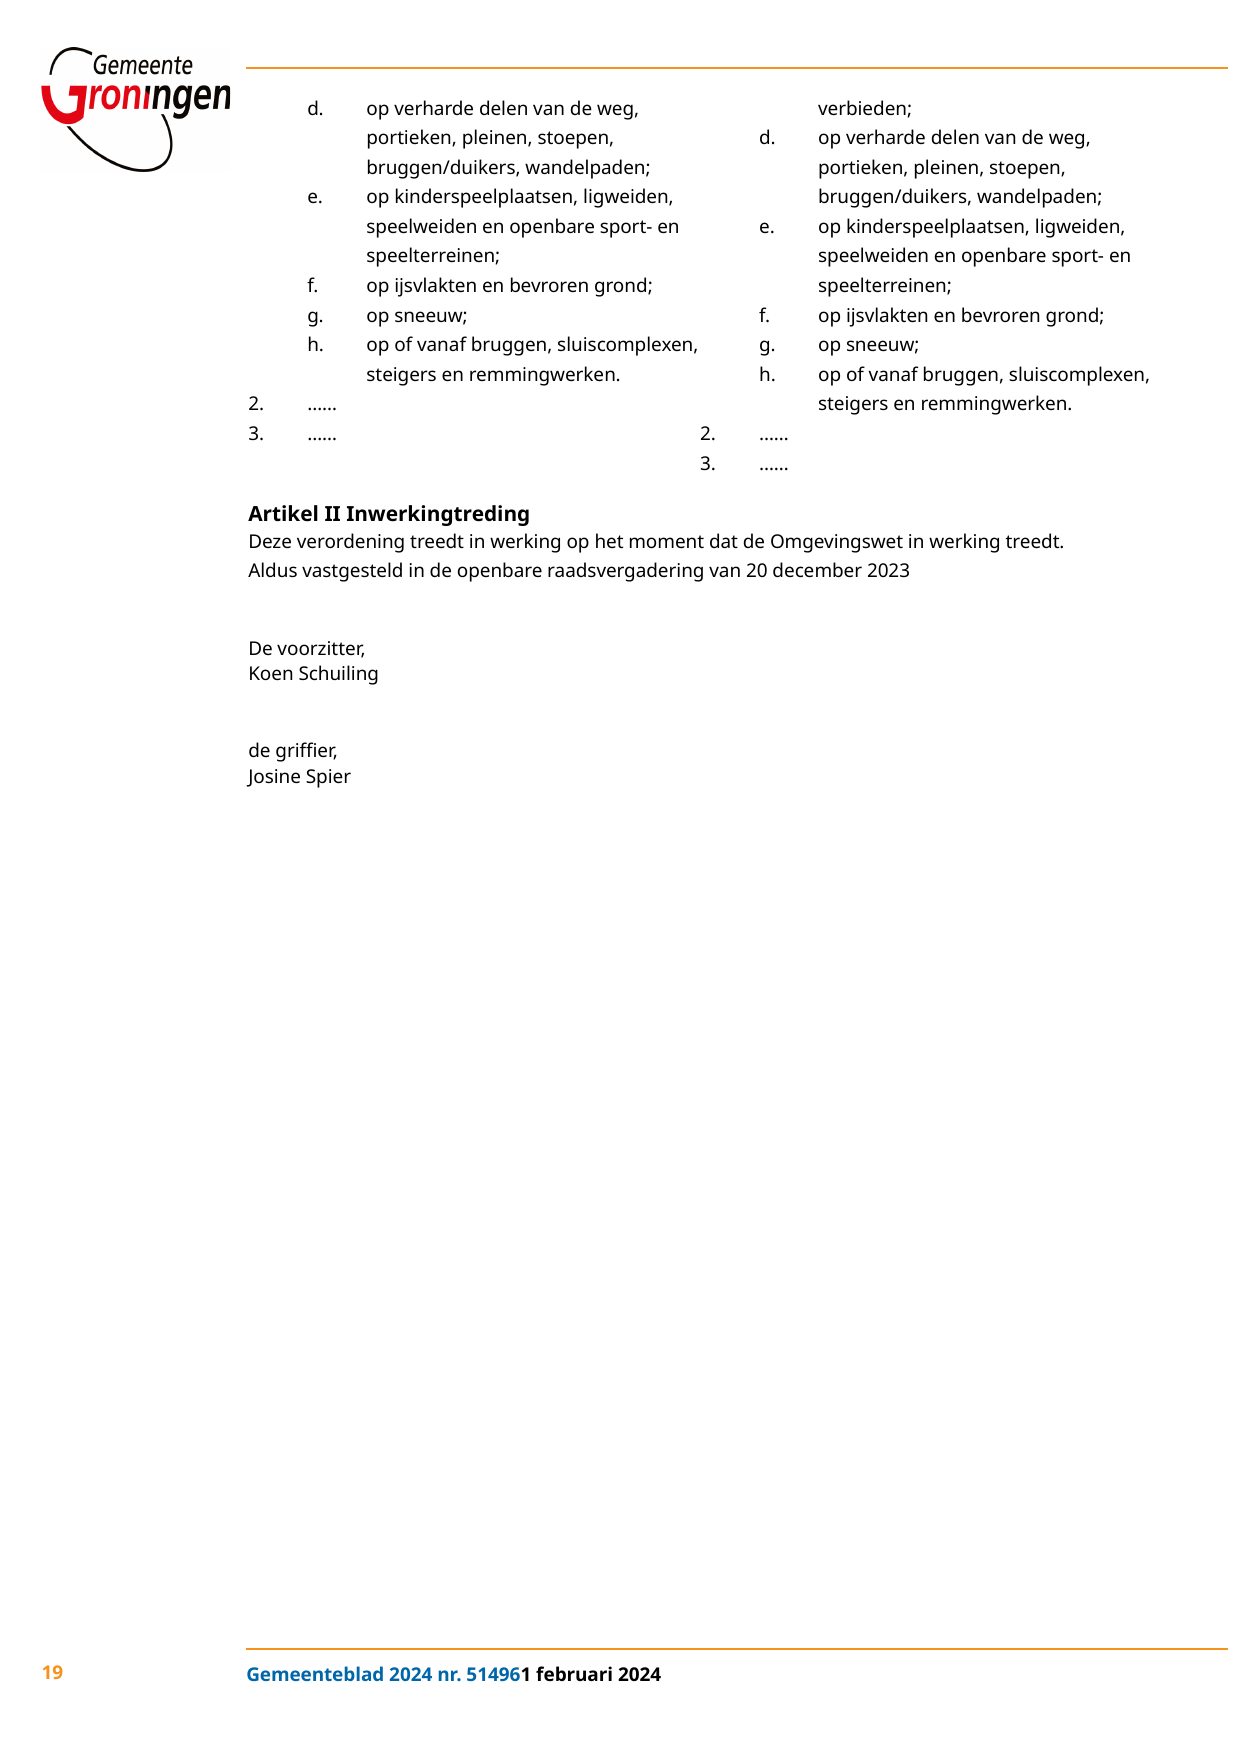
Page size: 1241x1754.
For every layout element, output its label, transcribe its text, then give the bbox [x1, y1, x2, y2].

text de griffier, [248, 738, 1152, 763]
text De voorzitter, [248, 635, 1152, 661]
text Artikel II Inwerkingtreding [248, 499, 1152, 528]
picture [41, 47, 231, 172]
text Josine Spier [248, 763, 1152, 789]
table_cell Artikel 5:27 Verboden plaatsen Incidentele asverstrooiing is verboden: op de gemeentelijke begraafplaatsen en crematoriumterreinen, tenzij de verordening anders aangeeft; op stilstaand oppervlakte water of kwetsbare waterstromen; op plaatsen waar provinciale milieuverordeningen dat verbieden; op verharde delen van de weg, portieken, pleinen, stoepen, bruggen/duikers, wandelpaden; op kinderspeelplaatsen, ligweiden, speelweiden en openbare sport- en speelterreinen; op ijsvlakten en bevroren grond; op sneeuw; op of vanaf bruggen, sluiscomplexen, steigers en remmingwerken. …… …… [248, 95, 700, 476]
text Deze verordening treedt in werking op het moment dat de Omgevingswet in werking treedt. [248, 528, 1152, 554]
table_cell Artikel 5:27 Verboden plaatsen Incidentele asverstrooiing is verboden: op de gemeentelijke begraafplaatsen en crematoriumterreinen, tenzij de verordening anders aangeeft; op stilstaand oppervlakte water of kwetsbare waterstromen; op plaatsen waar provinciale omgevingsverordeningen dat verbieden; op verharde delen van de weg, portieken, pleinen, stoepen, bruggen/duikers, wandelpaden; op kinderspeelplaatsen, ligweiden, speelweiden en openbare sport- en speelterreinen; op ijsvlakten en bevroren grond; op sneeuw; op of vanaf bruggen, sluiscomplexen, steigers en remmingwerken. …… …… [700, 95, 1152, 476]
text Koen Schuiling [248, 661, 1152, 686]
text Aldus vastgesteld in de openbare raadsvergadering van 20 december 2023 [248, 558, 1152, 583]
